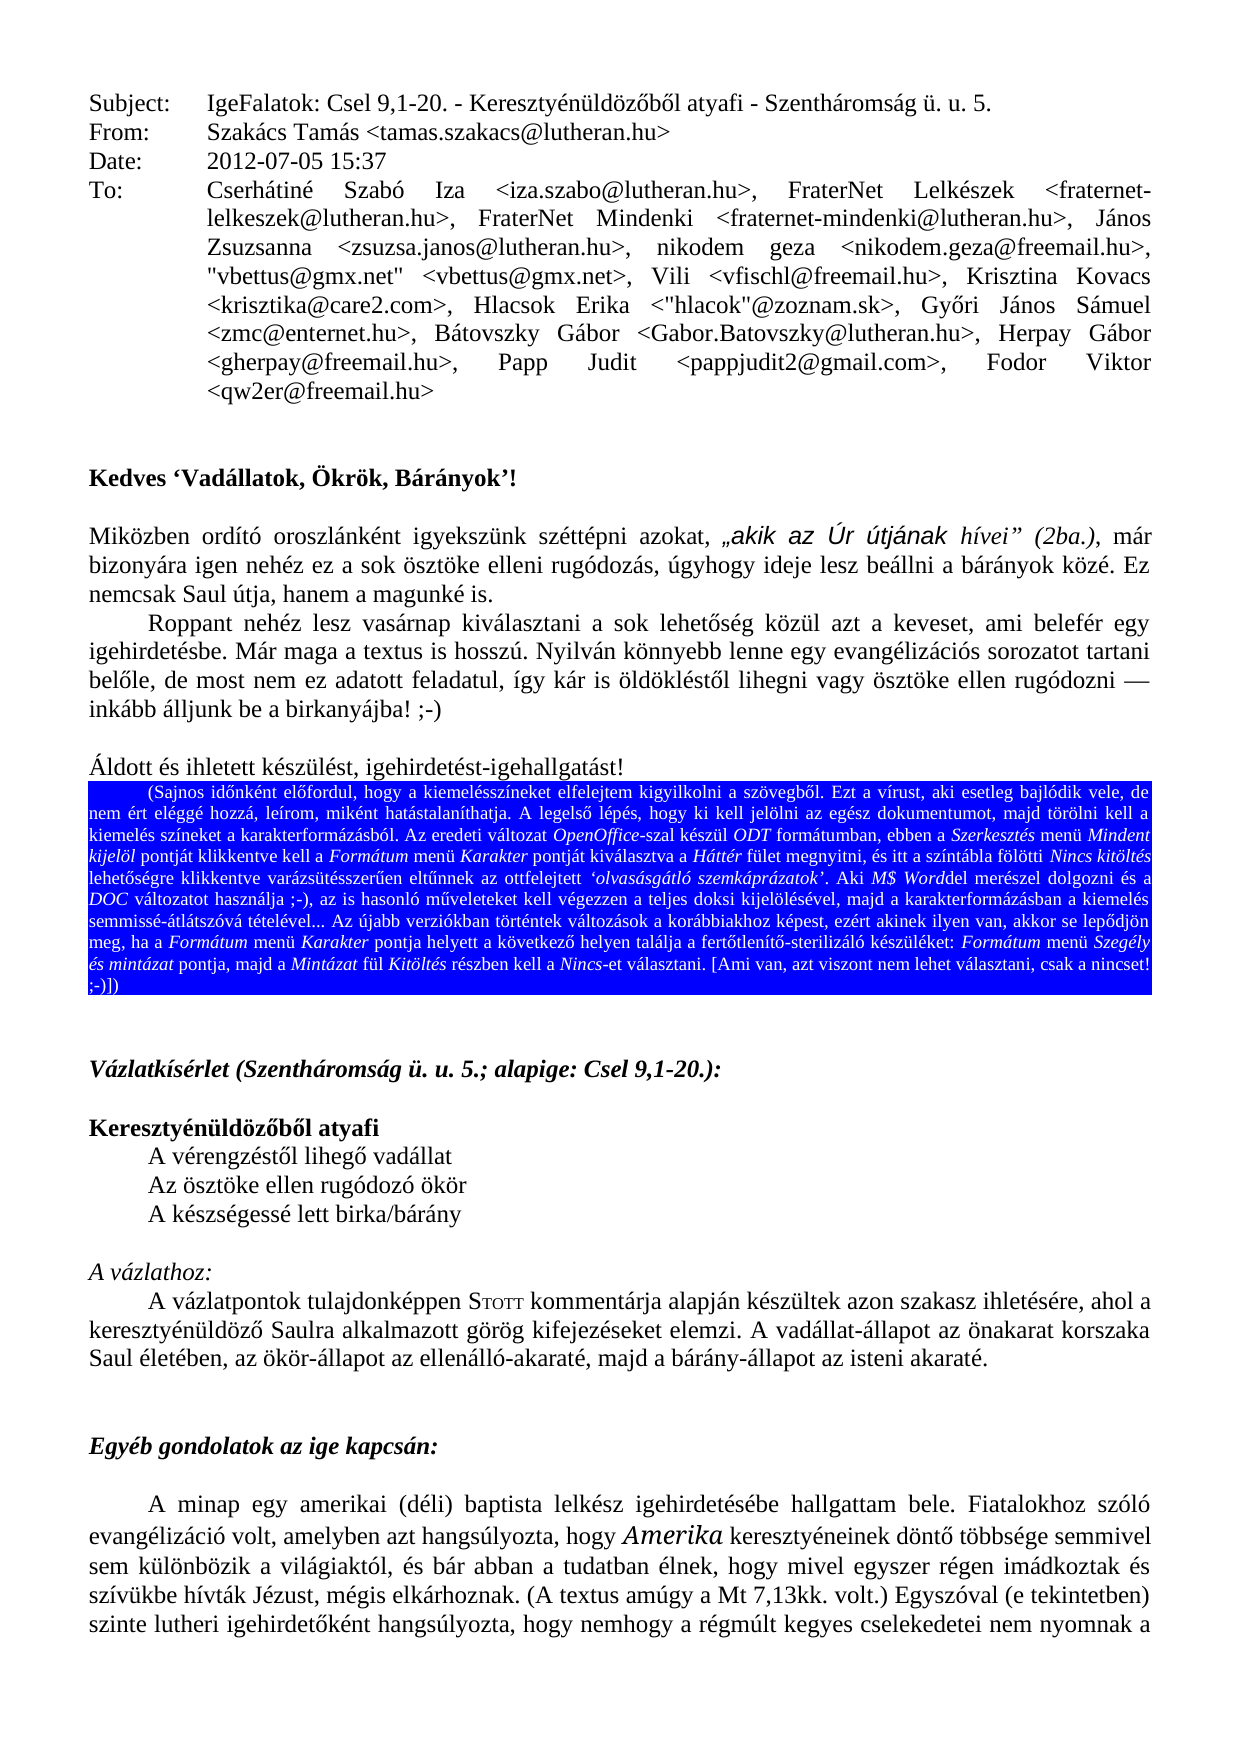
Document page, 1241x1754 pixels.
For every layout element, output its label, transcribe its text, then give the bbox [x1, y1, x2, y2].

text Az ösztöke ellen rugódozó ökör [88, 1170, 1152, 1199]
text A készségessé lett birka/bárány [88, 1199, 1152, 1228]
text (Sajnos időnként előfordul, hogy a kiemelésszíneket elfelejtem kigyilkolni a szövegből. Ezt a vírust, aki esetleg bajlódik vele, de nem ért eléggé hozzá, leírom, miként hatástalaníthatja. A legelső lépés, hogy ki kell jelölni az egész dokumentumot, majd törölni kell a kiemelés színeket a karakterformázásból. Az eredeti változat OpenOffice-szal készül ODT formátumban, ebben a Szerkesztés menü Mindent kijelöl pontját klikkentve kell a Formátum menü Karakter pontját kiválasztva a Háttér fület megnyitni, és itt a színtábla fölötti Nincs kitöltés lehetőségre klikkentve varázsütésszerűen eltűnnek az ottfelejtett ‘olvasásgátló szemkáprázatok’. Aki M$ Worddel merészel dolgozni és a DOC változatot használja ;‑), az is hasonló műveleteket kell végezzen a teljes doksi kijelölésével, majd a karakterformázásban a kiemelés semmissé-átlátszóvá tételével... Az újabb verziókban történtek változások a korábbiakhoz képest, ezért akinek ilyen van, akkor se lepődjön meg, ha a Formátum menü Karakter pontja helyett a következő helyen találja a fertőtlenítő-sterilizáló készüléket: Formátum menü Szegély és mintázat pontja, majd a Mintázat fül Kitöltés részben kell a Nincs-et választani. [Ami van, azt viszont nem lehet választani, csak a nincset! ;‑)]) [88, 781, 1152, 995]
text Miközben ordító oroszlánként igyekszünk széttépni azokat, „akik az Úr útjának hívei” (2ba.), már bizonyára igen nehéz ez a sok ösztöke elleni rugódozás, úgyhogy ideje lesz beállni a bárányok közé. Ez nemcsak Saul útja, hanem a magunké is. [88, 521, 1152, 608]
text A vázlathoz: [88, 1257, 1152, 1286]
text Áldott és ihletett készülést, igehirdetést-igehallgatást! [88, 752, 1152, 781]
text Date: 2012-07-05 15:37 [88, 146, 1152, 175]
text A minap egy amerikai (déli) baptista lelkész igehirdetésébe hallgattam bele. Fiatalokhoz szóló evangélizáció volt, amelyben azt hangsúlyozta, hogy Amerika keresztyéneinek döntő többsége semmivel sem különbözik a világiaktól, és bár abban a tudatban élnek, hogy mivel egyszer régen imádkoztak és szívükbe hívták Jézust, mégis elkárhoznak. (A textus amúgy a Mt 7,13kk. volt.) Egyszóval (e tekintetben) szinte lutheri igehirdetőként hangsúlyozta, hogy nemhogy a régmúlt kegyes cselekedetei nem nyomnak a [88, 1489, 1152, 1638]
text Keresztyénüldözőből atyafi [88, 1113, 1152, 1141]
text Vázlatkísérlet (Szentháromság ü. u. 5.; alapige: Csel 9,1-20.): [88, 1054, 1152, 1083]
text Egyéb gondolatok az ige kapcsán: [88, 1431, 1152, 1460]
text To: Cserhátiné Szabó Iza <iza.szabo@lutheran.hu>, FraterNet Lelkészek <fraternet-lelkeszek@lutheran.hu>, FraterNet Mindenki <fraternet-mindenki@lutheran.hu>, János Zsuzsanna <zsuzsa.janos@lutheran.hu>, nikodem geza <nikodem.geza@freemail.hu>, "vbettus@gmx.net" <vbettus@gmx.net>, Vili <vfischl@freemail.hu>, Krisztina Kovacs <krisztika@care2.com>, Hlacsok Erika <"hlacok"@zoznam.sk>, Győri János Sámuel <zmc@enternet.hu>, Bátovszky Gábor <Gabor.Batovszky@lutheran.hu>, Herpay Gábor <gherpay@freemail.hu>, Papp Judit <pappjudit2@gmail.com>, Fodor Viktor <qw2er@freemail.hu> [88, 175, 1152, 405]
text A vázlatpontok tulajdonképpen Stott kommentárja alapján készültek azon szakasz ihletésére, ahol a keresztyénüldöző Saulra alkalmazott görög kifejezéseket elemzi. A vadállat-állapot az önakarat korszaka Saul életében, az ökör-állapot az ellenálló-akaraté, majd a bárány-állapot az isteni akaraté. [88, 1286, 1152, 1372]
text A vérengzéstől lihegő vadállat [88, 1141, 1152, 1170]
subtitle Kedves ‘Vadállatok, Ökrök, Bárányok’! [88, 463, 1152, 492]
text From: Szakács Tamás <tamas.szakacs@lutheran.hu> [88, 117, 1152, 146]
text Roppant nehéz lesz vasárnap kiválasztani a sok lehetőség közül azt a keveset, ami belefér egy igehirdetésbe. Már maga a textus is hosszú. Nyilván könnyebb lenne egy evangélizációs sorozatot tartani belőle, de most nem ez adatott feladatul, így kár is öldökléstől lihegni vagy ösztöke ellen rugódozni ― inkább álljunk be a birkanyájba! ;‑) [88, 608, 1152, 723]
text Subject: IgeFalatok: Csel 9,1-20. - Keresztyénüldözőből atyafi - Szentháromság ü. u. 5. [88, 88, 1152, 117]
